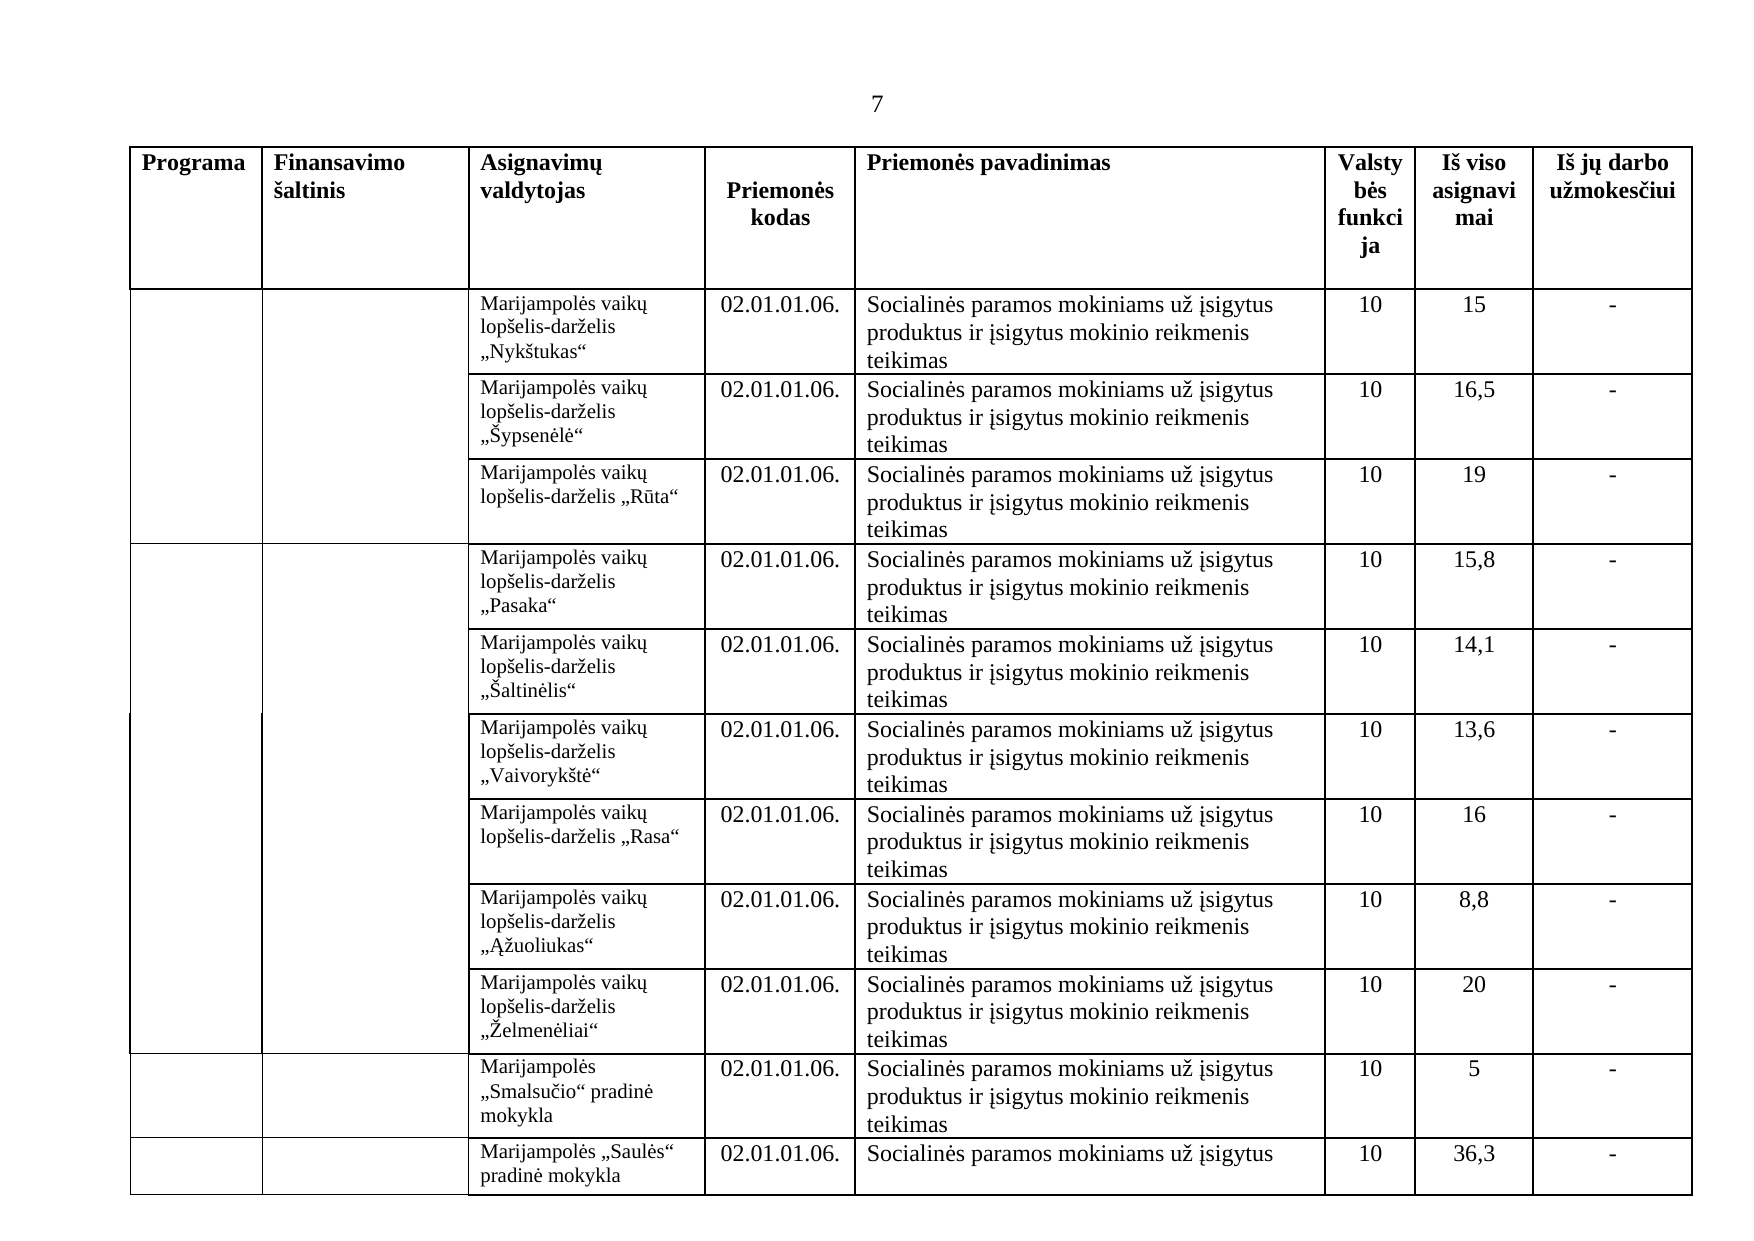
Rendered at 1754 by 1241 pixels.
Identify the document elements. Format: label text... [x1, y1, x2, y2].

table_cell 16,5 [1416, 375, 1532, 458]
table_cell - [1534, 375, 1691, 458]
table_cell [263, 883, 468, 967]
table_cell [131, 798, 261, 883]
table_cell [263, 798, 468, 883]
table_cell [131, 1054, 262, 1137]
table_cell Socialinės paramos mokiniams už įsigytus [856, 1139, 1324, 1194]
table_cell 02.01.01.06. [706, 545, 854, 628]
table_cell 02.01.01.06. [706, 1139, 854, 1194]
table_header Iš viso asignavimai [1416, 148, 1532, 288]
table_cell 10 [1326, 290, 1414, 373]
table_cell 10 [1326, 460, 1414, 543]
table_cell Marijampolės vaikų lopšelis-darželis „Želmenėliai“ [470, 970, 704, 1052]
table_cell [263, 544, 468, 628]
table_cell 8,8 [1416, 885, 1532, 967]
table_cell Marijampolės „Saulės“ pradinė mokykla [469, 1139, 704, 1194]
table_cell 02.01.01.06. [706, 290, 854, 373]
table_cell [263, 968, 468, 1052]
table_cell [131, 968, 261, 1052]
table_cell Socialinės paramos mokiniams už įsigytus produktus ir įsigytus mokinio reikmenis teikimas [856, 715, 1324, 798]
table_header Finansavimo šaltinis [263, 148, 468, 259]
table_cell [1326, 259, 1414, 288]
table_cell [470, 259, 704, 288]
table_cell 13,6 [1416, 715, 1532, 798]
table_cell [263, 1054, 468, 1137]
table_cell 10 [1326, 545, 1414, 628]
table_cell 10 [1326, 885, 1414, 967]
table_cell - [1534, 715, 1691, 798]
table_cell 15 [1416, 290, 1532, 373]
table_cell Socialinės paramos mokiniams už įsigytus produktus ir įsigytus mokinio reikmenis teikimas [856, 800, 1324, 883]
table_cell Marijampolės vaikų lopšelis-darželis „Vaivorykštė“ [470, 715, 704, 798]
table_cell [263, 290, 468, 543]
table_cell Socialinės paramos mokiniams už įsigytus produktus ir įsigytus mokinio reikmenis teikimas [856, 460, 1324, 543]
table_cell - [1534, 630, 1691, 713]
table_cell 36,3 [1416, 1139, 1532, 1194]
table_cell [263, 628, 468, 713]
table_cell 02.01.01.06. [706, 630, 854, 713]
table_cell 02.01.01.06. [706, 715, 854, 798]
table_cell 10 [1326, 375, 1414, 458]
table_cell [131, 713, 261, 798]
table_cell 10 [1326, 970, 1414, 1052]
table_cell - [1534, 290, 1691, 373]
table_cell [263, 713, 468, 798]
table_cell 10 [1326, 630, 1414, 713]
table_cell Marijampolės vaikų lopšelis-darželis „Rūta“ [469, 460, 704, 543]
table_cell Socialinės paramos mokiniams už įsigytus produktus ir įsigytus mokinio reikmenis teikimas [856, 1055, 1324, 1137]
table_cell - [1534, 1055, 1691, 1137]
table_cell 14,1 [1416, 630, 1532, 713]
table_cell [263, 1138, 468, 1194]
table_header Priemonės kodas [706, 148, 854, 259]
table_cell Marijampolės vaikų lopšelis-darželis „Šypsenėlė“ [469, 375, 704, 458]
table_cell [706, 259, 854, 288]
table_cell Marijampolės vaikų lopšelis-darželis „Pasaka“ [469, 545, 704, 628]
table_cell Marijampolės vaikų lopšelis-darželis „Ąžuoliukas“ [470, 885, 704, 967]
table_header Iš jų darbo užmokesčiui [1534, 148, 1691, 288]
table_header Asignavimų valdytojas [470, 148, 704, 259]
table_header Priemonės pavadinimas [856, 148, 1324, 259]
table_cell 02.01.01.06. [706, 800, 854, 883]
table_cell - [1534, 1139, 1691, 1194]
table_cell [131, 290, 262, 543]
table_cell Socialinės paramos mokiniams už įsigytus produktus ir įsigytus mokinio reikmenis teikimas [856, 885, 1324, 967]
table_cell 20 [1416, 970, 1532, 1052]
table_cell [856, 259, 1324, 288]
table_cell [131, 1138, 262, 1194]
table_cell 10 [1326, 715, 1414, 798]
table_cell Socialinės paramos mokiniams už įsigytus produktus ir įsigytus mokinio reikmenis teikimas [856, 375, 1324, 458]
table_cell 15,8 [1416, 545, 1532, 628]
table_cell Socialinės paramos mokiniams už įsigytus produktus ir įsigytus mokinio reikmenis teikimas [856, 290, 1324, 373]
table_cell 10 [1326, 1139, 1414, 1194]
table_cell Marijampolės vaikų lopšelis-darželis „Nykštukas“ [469, 290, 704, 373]
table_cell 10 [1326, 800, 1414, 883]
table_cell [131, 544, 262, 628]
table_cell Socialinės paramos mokiniams už įsigytus produktus ir įsigytus mokinio reikmenis teikimas [856, 970, 1324, 1052]
table_cell Socialinės paramos mokiniams už įsigytus produktus ir įsigytus mokinio reikmenis teikimas [856, 545, 1324, 628]
table_cell 02.01.01.06. [706, 375, 854, 458]
table_cell Marijampolės vaikų lopšelis-darželis „Šaltinėlis“ [469, 630, 704, 713]
table_header Valstybės funkcija [1326, 148, 1414, 259]
table_cell [131, 628, 262, 713]
table_cell Marijampolės „Smalsučio“ pradinė mokykla [469, 1055, 704, 1137]
table_cell - [1534, 545, 1691, 628]
table_cell 02.01.01.06. [706, 970, 854, 1052]
table_cell - [1534, 970, 1691, 1052]
table_cell 5 [1416, 1055, 1532, 1137]
table_cell [131, 883, 261, 967]
table_cell 10 [1326, 1055, 1414, 1137]
table_cell Socialinės paramos mokiniams už įsigytus produktus ir įsigytus mokinio reikmenis teikimas [856, 630, 1324, 713]
table_cell Marijampolės vaikų lopšelis-darželis „Rasa“ [470, 800, 704, 883]
table_cell 02.01.01.06. [706, 885, 854, 967]
table_header Programa [131, 148, 261, 259]
table_cell 02.01.01.06. [706, 460, 854, 543]
table_cell [263, 259, 468, 288]
table_cell - [1534, 800, 1691, 883]
table_cell [131, 259, 261, 288]
table_cell - [1534, 885, 1691, 967]
table_cell 19 [1416, 460, 1532, 543]
table_cell 16 [1416, 800, 1532, 883]
table_cell - [1534, 460, 1691, 543]
table_cell 02.01.01.06. [706, 1055, 854, 1137]
